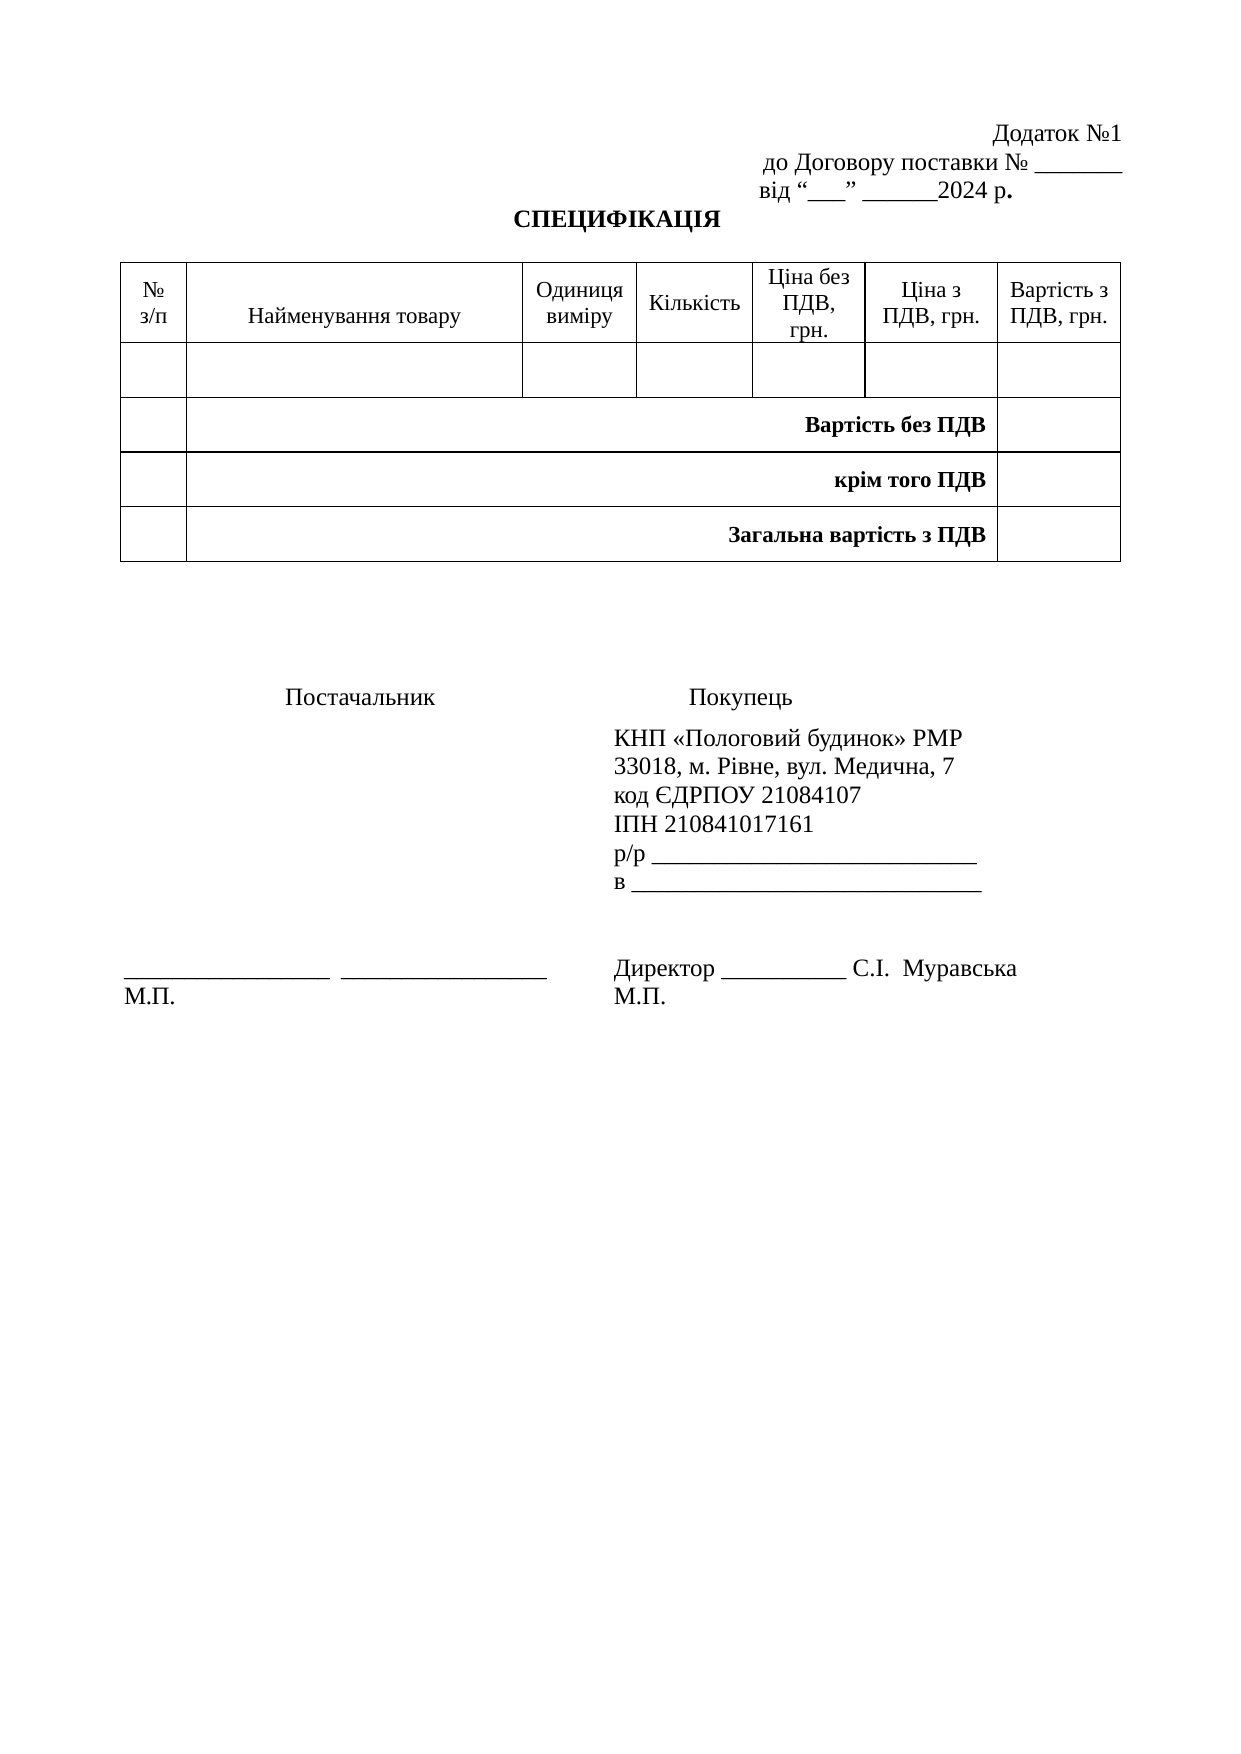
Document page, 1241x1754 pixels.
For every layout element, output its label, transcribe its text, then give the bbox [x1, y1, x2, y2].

table_cell [187, 343, 522, 397]
table_cell [753, 343, 864, 397]
table_cell [866, 343, 997, 397]
table_cell крім того ПДВ [187, 453, 997, 506]
table_header [1147, 677, 1158, 717]
table_cell [998, 507, 1120, 561]
text до Договору поставки № _______ [118, 147, 1122, 176]
table_cell [121, 343, 186, 397]
table_cell Вартість без ПДВ [187, 398, 997, 451]
table_cell Загальна вартість з ПДВ [187, 507, 997, 561]
table_cell [121, 398, 186, 451]
table_header Постачальник [113, 677, 608, 717]
table_header Покупець [608, 677, 1147, 717]
table_header Одиниця виміру [523, 263, 636, 342]
table_cell [523, 343, 636, 397]
table_header Ціна з ПДВ, грн. [866, 263, 997, 342]
table_cell [121, 453, 186, 506]
table_header Кількість [637, 263, 752, 342]
text Додаток №1 [118, 118, 1122, 147]
table_header Ціна без ПДВ, грн. [753, 263, 864, 342]
table_cell КНП «Пологовий будинок» РМР 33018, м. Рівне, вул. Медична, 7 код ЄДРПОУ 21084107 ІПН 210841017161 р/р __________________________ в ____________________________ Директор __________ С.І. Муравська М.П. [608, 717, 1158, 1029]
table_header Найменування товару [187, 263, 522, 342]
text від “___” ______2024 р. [118, 176, 1122, 204]
table_cell [998, 453, 1120, 506]
table_cell [121, 507, 186, 561]
table_header № з/п [121, 263, 186, 342]
table_header Вартість з ПДВ, грн. [998, 263, 1120, 342]
table_cell [998, 343, 1120, 397]
text СПЕЦИФІКАЦІЯ [118, 204, 1122, 233]
table_cell [637, 343, 752, 397]
table_cell _________________ _________________ М.П. [113, 717, 608, 1029]
table_cell [998, 398, 1120, 451]
